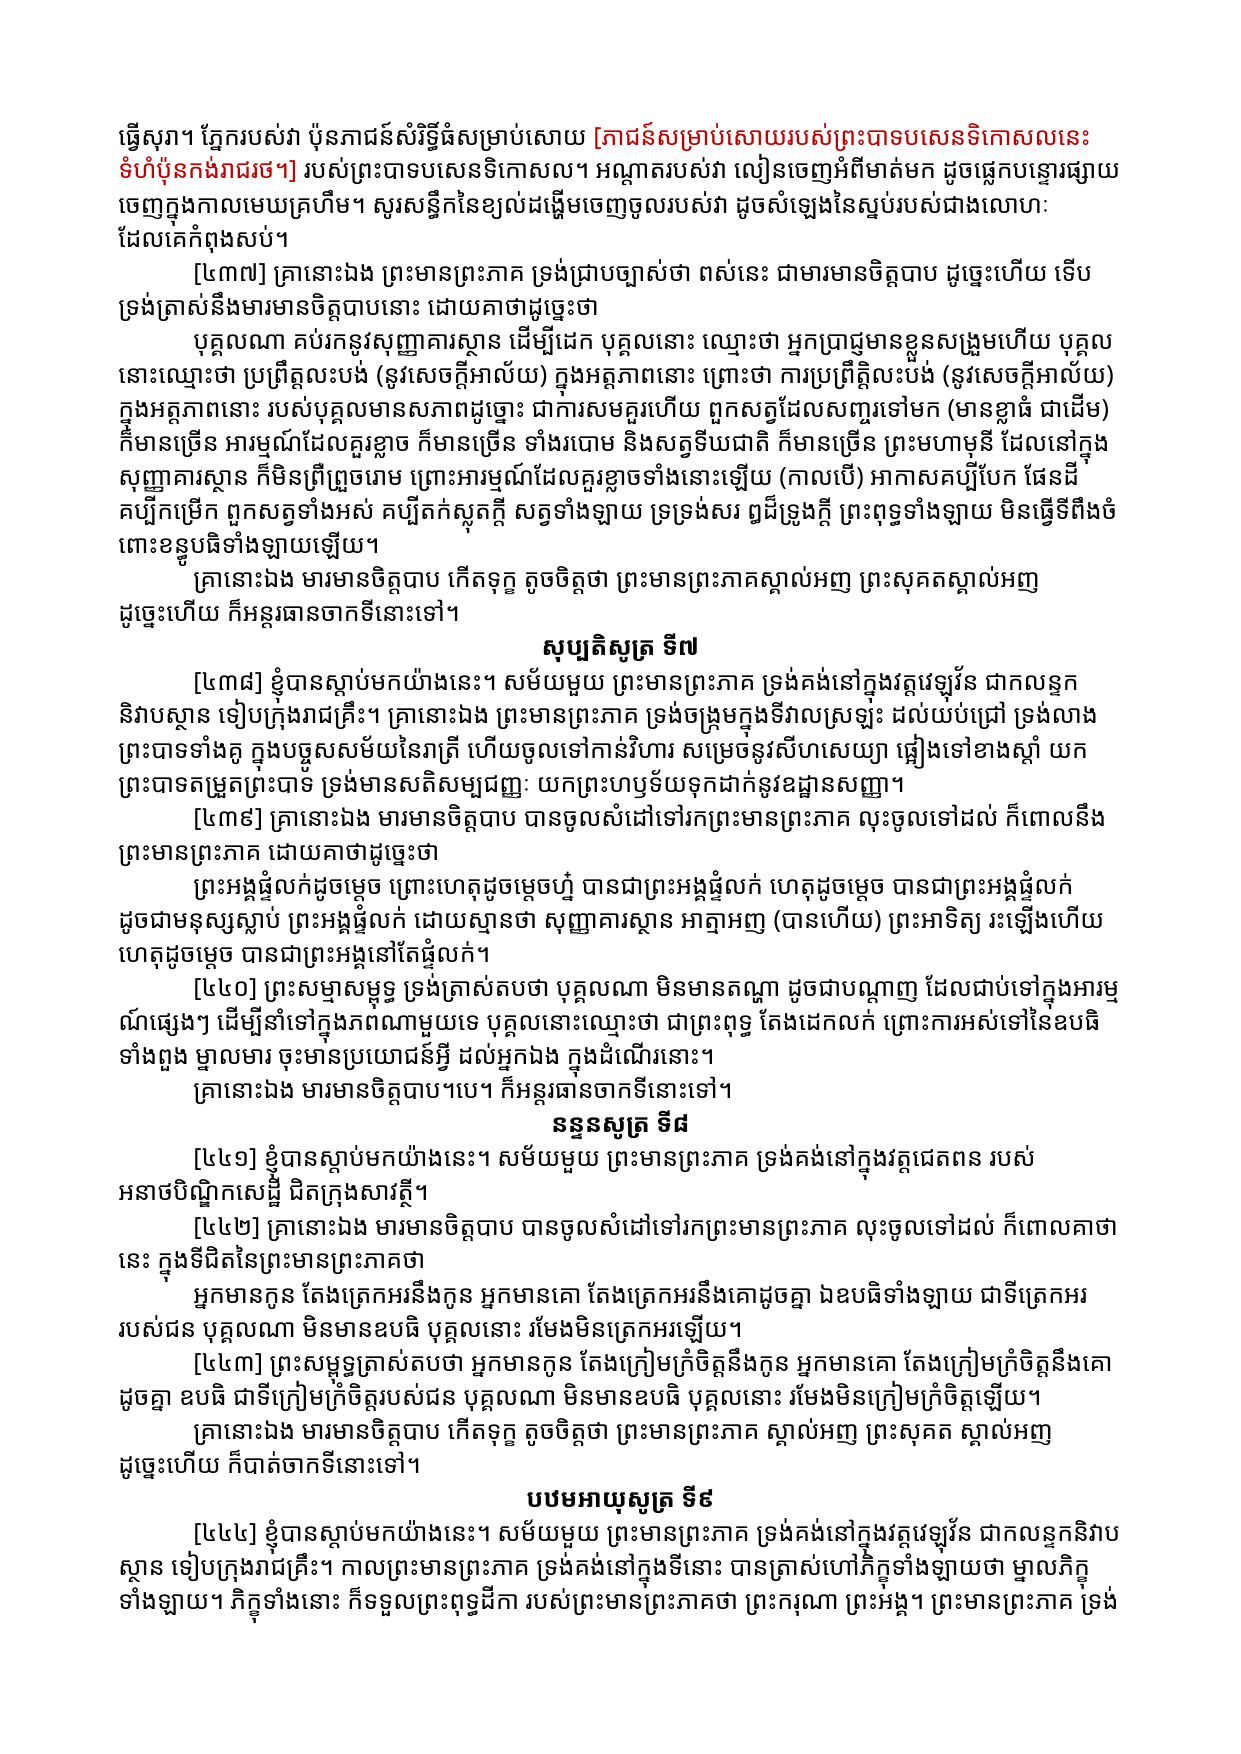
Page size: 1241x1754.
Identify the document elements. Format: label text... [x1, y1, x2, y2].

text បុគ្គលណា គប់រកនូវសុញ្ញាគារស្ថាន ដើម្បីដេក បុគ្គលនោះ ឈ្មោះថា អ្នក​ប្រាជ្ញមានខ្លួនសង្រួមហើយ បុគ្គលនោះឈ្មោះថា ប្រព្រឹត្តលះបង់ (នូវសេចក្តីអាល័យ) ក្នុងអត្តភាពនោះ ព្រោះថា ការប្រព្រឹត្តិលះបង់ (នូវសេចក្តីអាល័យ) ក្នុងអត្តភាពនោះ របស់បុគ្គលមានសភាពដូច្នោះ ជាការសមគួរហើយ ពួកសត្វដែល​សញ្ចរទៅមក (មាន​ខ្លាធំ ជាដើម) ក៏មានច្រើន អារម្មណ៍ដែលគួរខ្លាច ក៏មានច្រើន ទាំងរបោម និង​សត្វទីឃជាតិ ក៏មានច្រើន ព្រះមហាមុនី ដែលនៅក្នុងសុញ្ញាគារស្ថាន ក៏មិនព្រឺព្រួច​រោម ព្រោះអារម្មណ៍ដែលគួរខ្លាចទាំងនោះឡើយ (កាលបើ) អាកាសគប្បីបែក ផែន​ដី គប្បីកម្រើក ពួកសត្វទាំងអស់ គប្បីតក់ស្លុតក្តី សត្វទាំងឡាយ ទ្រទ្រង់សរ ឰដ៏ទ្រូងក្តី ព្រះពុទ្ធទាំងឡាយ មិនធ្វើទីពឹងចំពោះខន្ធូបធិទាំងឡាយឡើយ។ [118, 322, 1122, 561]
text បឋមអាយុសូត្រ ទី៩ [118, 1481, 1122, 1515]
text សុប្បតិសូត្រ ទី៧ [118, 629, 1122, 663]
text គ្រានោះឯង មារមានចិត្តបាប។បេ។ ក៏អន្តរធានចាកទីនោះទៅ។ [118, 1072, 1122, 1106]
text គ្រានោះឯង មារមានចិត្តបាប កើតទុក្ខ តូចចិត្តថា ព្រះមានព្រះភាគ ស្គាល់អញ ព្រះសុគត ស្គាល់អញ ដូច្នេះហើយ ក៏បាត់ចាកទីនោះទៅ។ [118, 1412, 1122, 1481]
text នន្ទនសូត្រ ទី៨ [118, 1106, 1122, 1140]
text [៤៤២] គ្រានោះឯង មារមានចិត្តបាប បានចូលសំដៅទៅរក​ព្រះមានព្រះភាគ លុះចូលទៅដល់ ក៏ពោលគាថានេះ ក្នុងទីជិតនៃព្រះមានព្រះភាគថា [118, 1208, 1122, 1276]
text អ្នកមានកូន តែងត្រេកអរនឹងកូន អ្នក​មានគោ តែងត្រេកអរនឹងគោដូចគ្នា ឯ​ឧបធិទាំងឡាយ ជាទីត្រេកអររបស់ជន បុគ្គលណា មិនមានឧបធិ បុគ្គលនោះ រមែង​មិន​ត្រេកអរឡើយ។ [118, 1276, 1122, 1344]
text [៤៤១] ខ្ញុំបានស្តាប់មកយ៉ាងនេះ។ សម័យមួយ ព្រះមានព្រះភាគ ទ្រង់គង់នៅក្នុងវត្តជេតពន របស់អនាថបិណ្ឌិកសេដ្ឋី ជិតក្រុងសាវត្ថី។ [118, 1140, 1122, 1208]
text [៤៣៨] ខ្ញុំបានស្តាប់មកយ៉ាងនេះ។ សម័យមួយ ព្រះមានព្រះភាគ ទ្រង់គង់នៅក្នុងវត្តវេឡុវ័ន ជាកលន្ទកនិវាបស្ថាន ទៀបក្រុងរាជគ្រឹះ។ គ្រានោះ​ឯង ព្រះមានព្រះភាគ ទ្រង់ចង្ក្រមក្នុងទីវាលស្រឡះ ដល់យប់ជ្រៅ ទ្រង់លាង​ព្រះបាទទាំង​គូ ក្នុងបច្ចូសសម័យនៃរាត្រី ហើយចូលទៅកាន់វិហារ សម្រេច​នូវសីហសេយ្យា ផ្អៀង​ទៅ​ខាងស្តាំ យកព្រះបាទតម្រួតព្រះបាទ ទ្រង់​មានសតិសម្បជញ្ញៈ យកព្រះហឫទ័យ​ទុក​ដាក់នូវឧដ្ឋានសញ្ញា។ [118, 663, 1122, 799]
text [៤៤៣] ព្រះសម្ពុទ្ធត្រាស់តបថា អ្នកមានកូន តែងក្រៀមក្រំចិត្តនឹងកូន អ្នក​មានគោ តែងក្រៀមក្រំចិត្តនឹងគោដូចគ្នា ​ឧបធិ ជាទីក្រៀមក្រំចិត្តរបស់ជន បុគ្គលណា មិនមានឧបធិ បុគ្គលនោះ រមែង​មិនក្រៀមក្រំចិត្តឡើយ។ [118, 1344, 1122, 1412]
text ព្រះអង្គផ្ទំលក់ដូចម្តេច ព្រោះហេតុដូចម្តេចហ្ន៎ បានជាព្រះអង្គផ្ទំលក់ ហេតុ​ដូចម្តេច បានជា​ព្រះអង្គផ្ទំលក់ ដូចជាមនុស្សស្លាប់ ព្រះអង្គផ្ទំលក់ ដោយស្មានថា សុញ្ញាគារស្ថាន អាត្មាអញ (បានហើយ) ព្រះអាទិត្យ រះឡើងហើយ ហេតុដូចម្តេច បានជា​ព្រះអង្គនៅតែផ្ទំលក់។ [118, 867, 1122, 970]
text [៤៣៦] លំដាប់នោះឯង មារមានចិត្តបាប មានប្រាថ្នានឹងញុំាងភ័យ សេចក្តីតក់​ស្លុត ការព្រួចព្រឺរោម ឲ្យកើតឡើង ដល់​ព្រះមានព្រះភាគ ទើប​និម្មិត​ភេទ​ជាស្តេចពស់១ធំ ហើយលូនចូលទៅរកព្រះមានព្រះភាគ។ កាយរបស់ស្តេចពស់នោះ ប៉ុន​ទូកធំ១ ដែលធ្វើដោយដើមឈើទាំងមូល។ ពពាររបស់វា ប៉ុន​កន្ទេលធំសម្រាប់​ហាល​ម្សៅ របស់អ្នក​ធ្វើសុរា។ ភ្នែករបស់វា ប៉ុន​ភាជន៍សំរិទ្ធិ៍ធំសម្រាប់សោយ [ភាជន៍សម្រាប់សោយរបស់​ព្រះបាទបសេនទិកោសលនេះ ទំហំប៉ុនកង់រាជរថ។] របស់​ព្រះបាទបសេនទិកោសល។ អណ្តាតរបស់វា លៀនចេញអំពីមាត់មក ដូចផ្លេក​បន្ទោរផ្សាយចេញក្នុងកាលមេឃគ្រហឹម។ សូរសន្ធឹកនៃខ្យល់ដង្ហើមចេញចូល​របស់វា​ ដូចសំឡេងនៃស្នប់របស់ជាងលោហៈ ដែលគេកំពុងសប់។ [118, 118, 1122, 254]
text [៤៣៩] គ្រានោះឯង មារ​មានចិត្តបាប បានចូលសំដៅទៅរកព្រះមានព្រះ​ភាគ លុះចូលទៅដល់ ក៏ពោល​នឹង​ព្រះមានព្រះភាគ ដោយគាថាដូច្នេះថា [118, 799, 1122, 867]
text គ្រានោះឯង មារ​មានចិត្តបាប កើតទុក្ខ តូចចិត្តថា ព្រះមានព្រះភាគស្គាល់​អញ ព្រះសុគតស្គាល់អញ ដូច្នេះហើយ ក៏អន្តរធានចាកទីនោះទៅ។ [118, 561, 1122, 629]
text [៤៣៧] គ្រានោះឯង ព្រះមានព្រះភាគ ទ្រង់ជ្រាបច្បាស់ថា ពស់នេះ ជាមារ​មានចិត្តបាប ដូច្នេះហើយ ទើបទ្រង់ត្រាស់នឹងមារ​មានចិត្តបាបនោះ ដោយគាថាដូច្នេះ​ថា [118, 254, 1122, 322]
text [៤៤០] ព្រះសម្មាសម្ពុទ្ធ ទ្រង់ត្រាស់តបថា បុគ្គលណា មិនមានតណ្ហា ដូច​ជាបណ្តាញ ដែលជាប់ទៅក្នុងអារម្មណ៍ផ្សេងៗ ដើម្បីនាំទៅក្នុងភពណាមួយទេ បុគ្គល​នោះឈ្មោះថា ជាព្រះពុទ្ធ តែងដេកលក់ ព្រោះការអស់ទៅនៃឧបធិទាំង​ពួង ម្នាលមារ ចុះមានប្រយោជន៍អ្វី ដល់អ្នកឯង ក្នុងដំណើរនោះ។ [118, 970, 1122, 1072]
text [៤៤៤] ខ្ញុំបានស្តាប់មកយ៉ាងនេះ។ សម័យមួយ ព្រះមានព្រះភាគ ទ្រង់គង់នៅក្នុងវត្តវេឡុវ័ន ជាកលន្ទកនិវាបស្ថាន ទៀបក្រុងរាជគ្រឹះ។ កាល​ព្រះមានព្រះភាគ ទ្រង់គង់នៅក្នុងទីនោះ បាន​ត្រាស់ហៅភិក្ខុទាំងឡាយថា ម្នាលភិក្ខុទាំងឡាយ។ ភិក្ខុទាំងនោះ ក៏ទទួល​ព្រះពុទ្ធដីកា របស់​ព្រះមានព្រះភាគ​ថា ព្រះករុណា ព្រះអង្គ។ ព្រះមានព្រះភាគ ទ្រង់ត្រាស់ដូច្នេះថា ម្នាលភិក្ខុទាំងឡាយ អាយុ របស់មនុស្សទាំងឡាយនេះ តិចណាស់ សត្វដែលត្រូវទៅកាន់បរលោក គួរ​ធ្វើ​កុសល គួរប្រព្រឹត្តព្រហ្មចរិយធម៌ សត្វដែលកើតហើយ ឈ្មោះថាមិនស្លាប់ មិនមានទេ ម្នាលភិក្ខុទាំងឡាយ បុគ្គលរស់នៅយ៉ាងយូរត្រឹមមួយរយឆ្នាំ ឬថយចុះ​មក​ក៏មាន លើសជាងបន្តិចក៏មាន។ [118, 1515, 1122, 1617]
